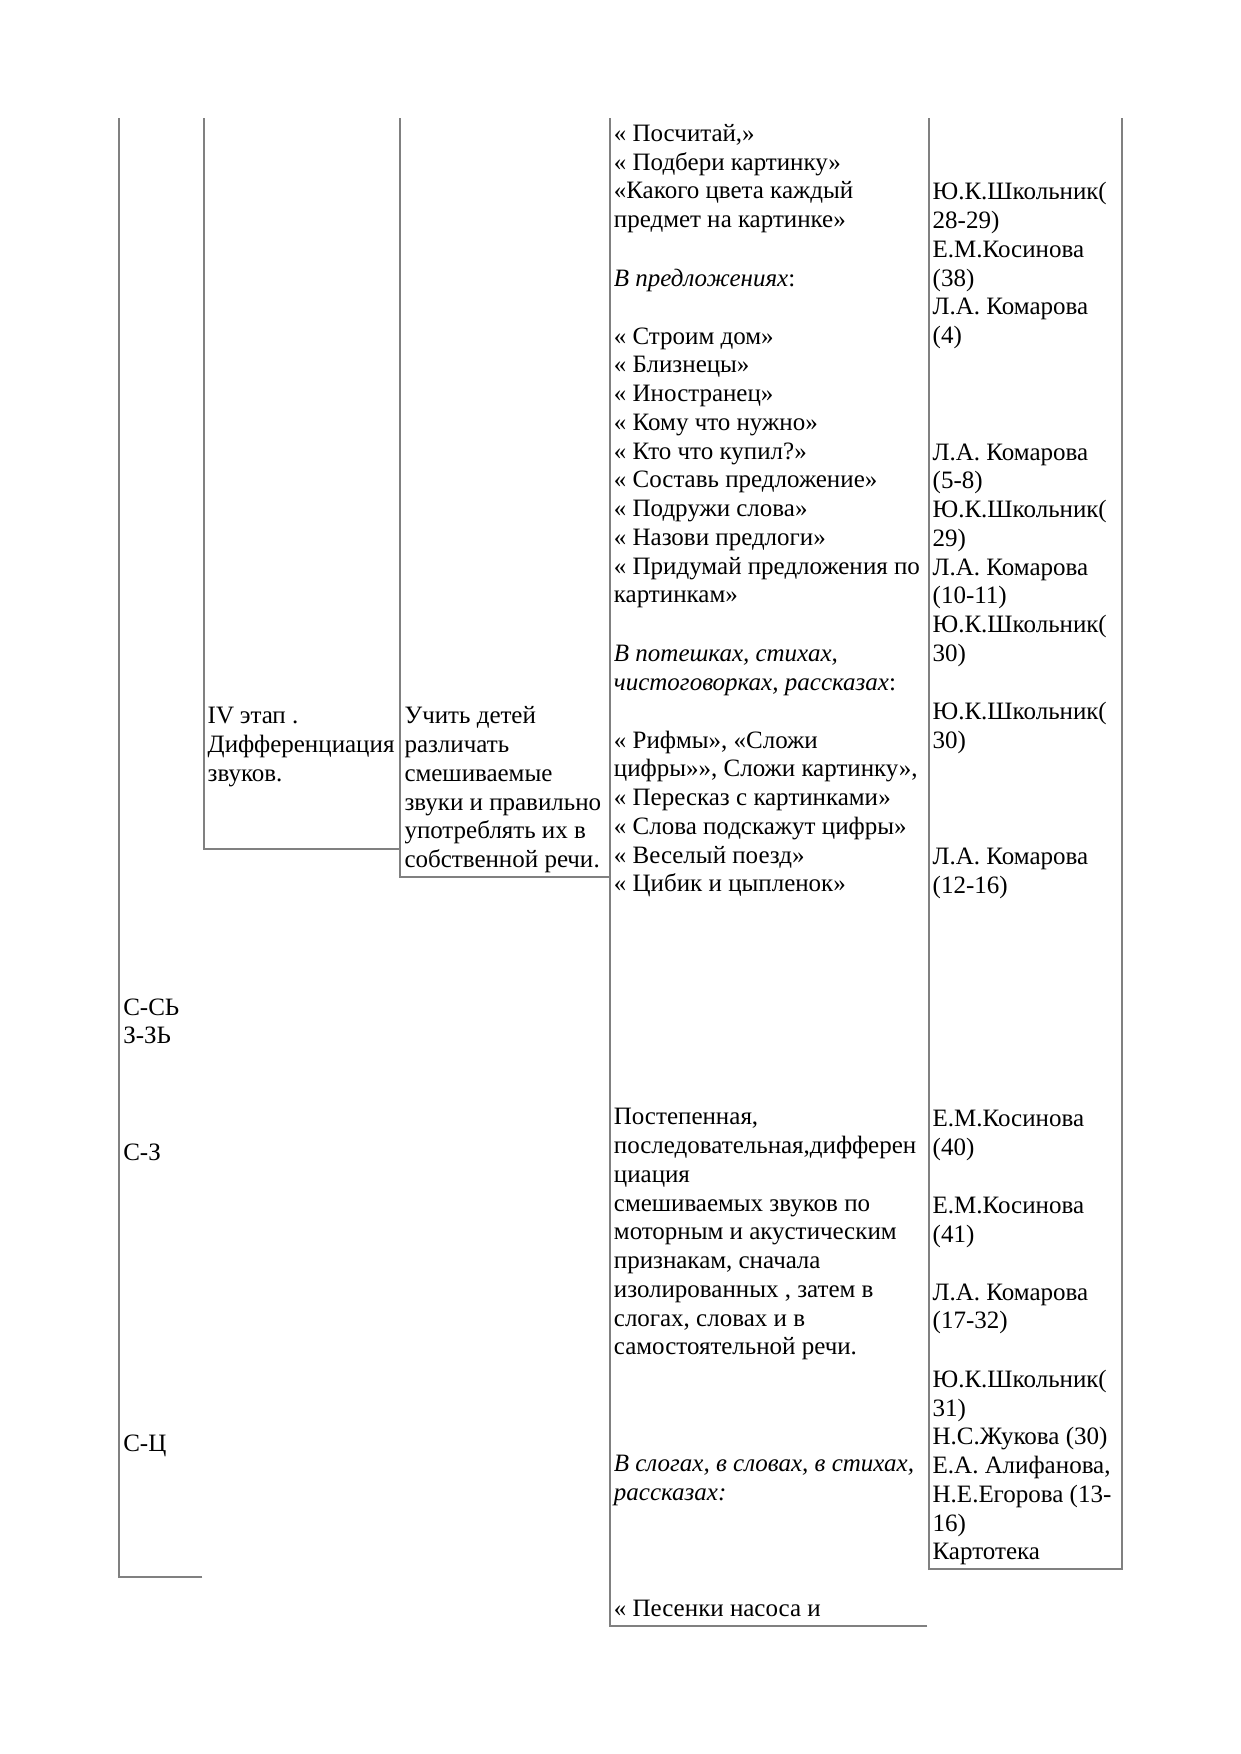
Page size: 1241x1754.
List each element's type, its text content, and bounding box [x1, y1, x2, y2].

table_cell [399, 878, 609, 1627]
table_cell Учить детей различать смешиваемые звуки и правильно употреблять их в собственной речи. [401, 118, 609, 876]
table_cell С-СЬ З-ЗЬ С-З С-Ц [120, 118, 202, 1576]
table_cell Ю.К.Школьник(28-29) Е.М.Косинова (38) Л.А. Комарова (4) Л.А. Комарова (5-8) Ю.К.Школьник(29) Л.А. Комарова (10-11) Ю.К.Школьник(30) Ю.К.Школьник(30) Л.А. Комарова (12-16) Е.М.Косинова (40) Е.М.Косинова (41) Л.А. Комарова (17-32) Ю.К.Школьник(31) Н.С.Жукова (30) Е.А. Алифанова, Н.Е.Егорова (13-16) Картотека [930, 118, 1121, 1568]
table_cell [118, 1578, 202, 1627]
table_cell IV этап . Дифференциация звуков. [205, 118, 399, 848]
table_cell « Посчитай,» « Подбери картинку» «Какого цвета каждый предмет на картинке» В предложениях: « Строим дом» « Близнецы» « Иностранец» « Кому что нужно» « Кто что купил?» « Составь предложение» « Подружи слова» « Назови предлоги» « Придумай предложения по картинкам» В потешках, стихах, чистоговорках, рассказах: « Рифмы», «Сложи цифры»», Сложи картинку», « Пересказ с картинками» « Слова подскажут цифры» « Веселый поезд» « Цибик и цыпленок» Постепенная, последовательная,дифференциация смешиваемых звуков по моторным и акустическим признакам, сначала изолированных , затем в слогах, словах и в самостоятельной речи. В слогах, в словах, в стихах, рассказах: « Песенки насоса и [611, 118, 927, 1625]
table_cell [203, 850, 399, 1627]
